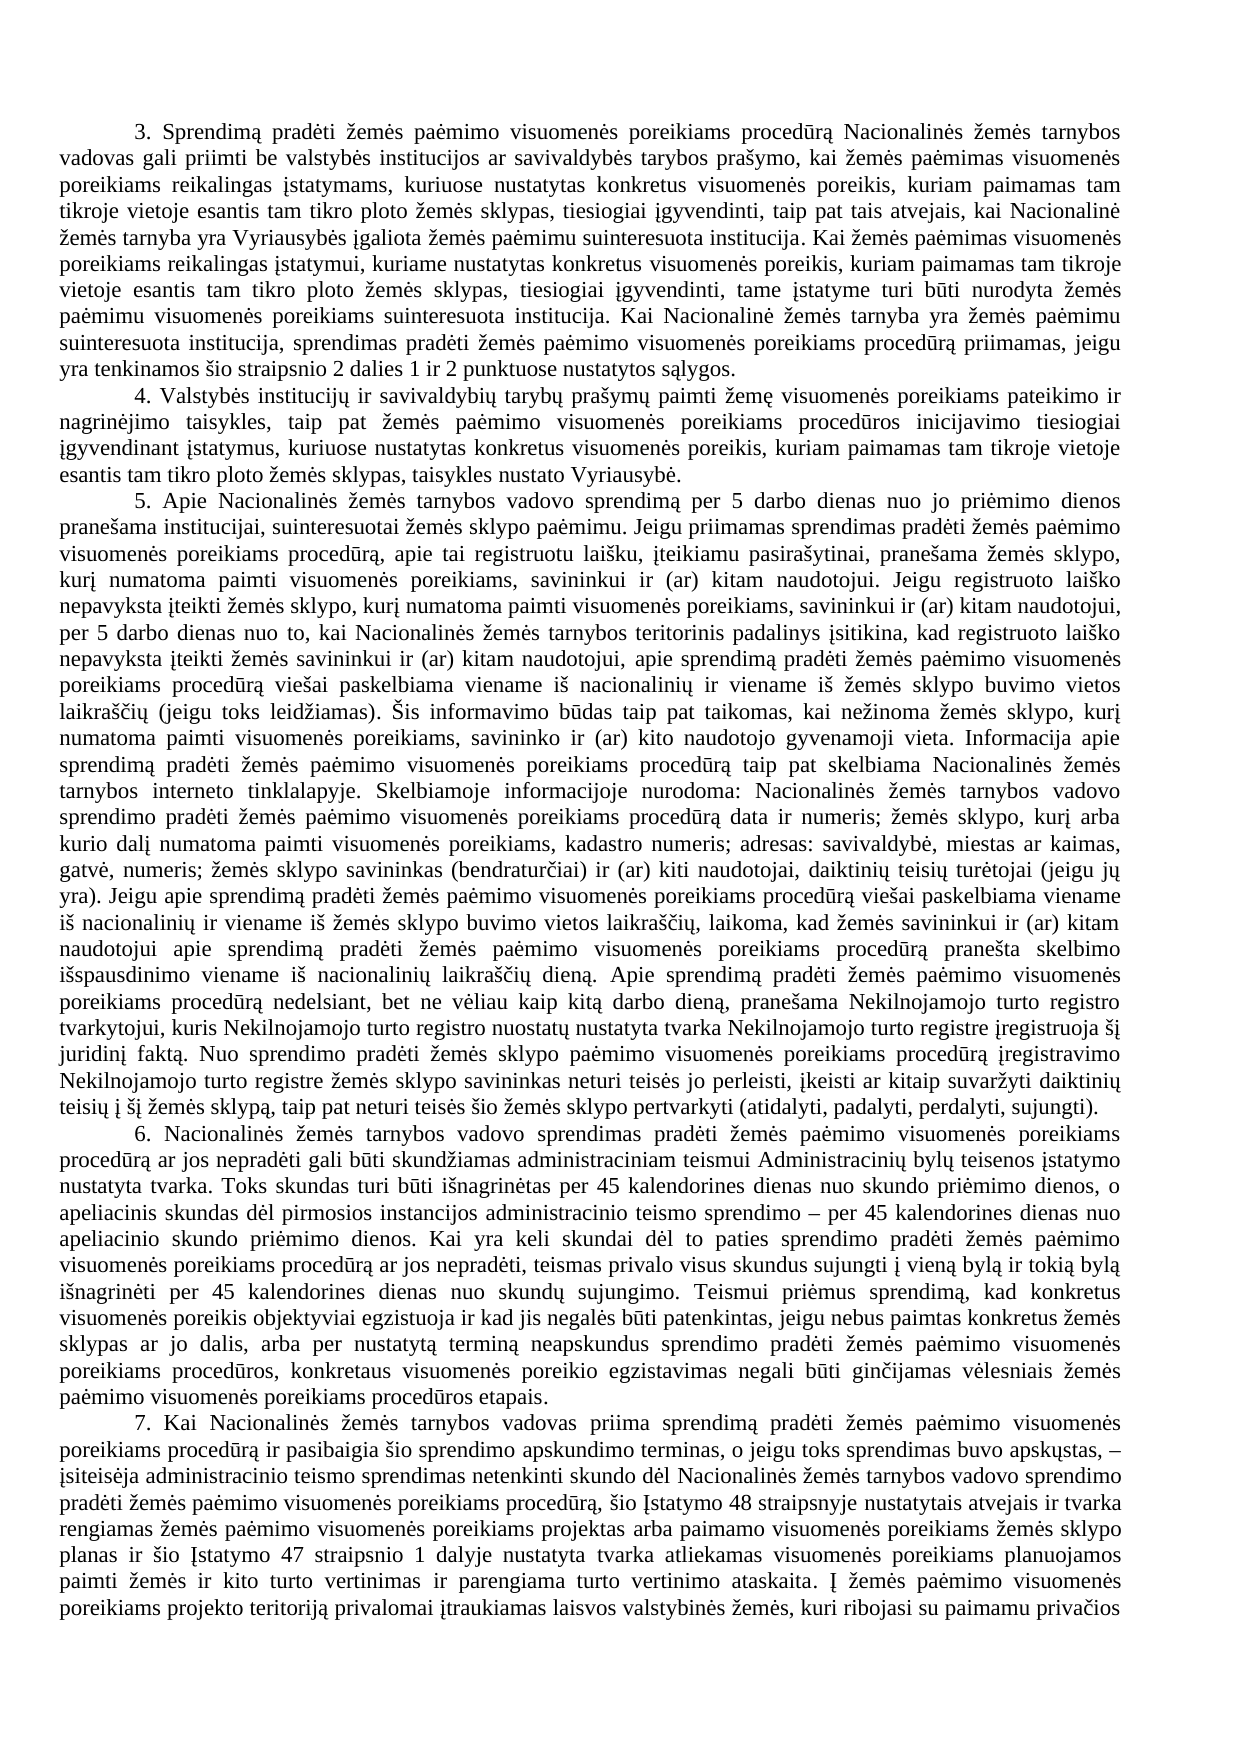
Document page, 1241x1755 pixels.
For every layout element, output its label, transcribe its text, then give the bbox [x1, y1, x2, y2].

text 5. Apie Nacionalinės žemės tarnybos vadovo sprendimą per 5 darbo dienas nuo jo priėmimo dienos pranešama institucijai, suinteresuotai žemės sklypo paėmimu. Jeigu priimamas sprendimas pradėti žemės paėmimo visuomenės poreikiams procedūrą, apie tai registruotu laišku, įteikiamu pasirašytinai, pranešama žemės sklypo, kurį numatoma paimti visuomenės poreikiams, savininkui ir (ar) kitam naudotojui. Jeigu registruoto laiško nepavyksta įteikti žemės sklypo, kurį numatoma paimti visuomenės poreikiams, savininkui ir (ar) kitam naudotojui, per 5 darbo dienas nuo to, kai Nacionalinės žemės tarnybos teritorinis padalinys įsitikina, kad registruoto laiško nepavyksta įteikti žemės savininkui ir (ar) kitam naudotojui, apie sprendimą pradėti žemės paėmimo visuomenės poreikiams procedūrą viešai paskelbiama viename iš nacionalinių ir viename iš žemės sklypo buvimo vietos laikraščių (jeigu toks leidžiamas). Šis informavimo būdas taip pat taikomas, kai nežinoma žemės sklypo, kurį numatoma paimti visuomenės poreikiams, savininko ir (ar) kito naudotojo gyvenamoji vieta. Informacija apie sprendimą pradėti žemės paėmimo visuomenės poreikiams procedūrą taip pat skelbiama Nacionalinės žemės tarnybos interneto tinklalapyje. Skelbiamoje informacijoje nurodoma: Nacionalinės žemės tarnybos vadovo sprendimo pradėti žemės paėmimo visuomenės poreikiams procedūrą data ir numeris; žemės sklypo, kurį arba kurio dalį numatoma paimti visuomenės poreikiams, kadastro numeris; adresas: savivaldybė, miestas ar kaimas, gatvė, numeris; žemės sklypo savininkas (bendraturčiai) ir (ar) kiti naudotojai, daiktinių teisių turėtojai (jeigu jų yra). Jeigu apie sprendimą pradėti žemės paėmimo visuomenės poreikiams procedūrą viešai paskelbiama viename iš nacionalinių ir viename iš žemės sklypo buvimo vietos laikraščių, laikoma, kad žemės savininkui ir (ar) kitam naudotojui apie sprendimą pradėti žemės paėmimo visuomenės poreikiams procedūrą pranešta skelbimo išspausdinimo viename iš nacionalinių laikraščių dieną. Apie sprendimą pradėti žemės paėmimo visuomenės poreikiams procedūrą nedelsiant, bet ne vėliau kaip kitą darbo dieną, pranešama Nekilnojamojo turto registro tvarkytojui, kuris Nekilnojamojo turto registro nuostatų nustatyta tvarka Nekilnojamojo turto registre įregistruoja šį juridinį faktą. Nuo sprendimo pradėti žemės sklypo paėmimo visuomenės poreikiams procedūrą įregistravimo Nekilnojamojo turto registre žemės sklypo savininkas neturi teisės jo perleisti, įkeisti ar kitaip suvaržyti daiktinių teisių į šį žemės sklypą, taip pat neturi teisės šio žemės sklypo pertvarkyti (atidalyti, padalyti, perdalyti, sujungti). [59, 487, 1122, 1119]
text 6. Nacionalinės žemės tarnybos vadovo sprendimas pradėti žemės paėmimo visuomenės poreikiams procedūrą ar jos nepradėti gali būti skundžiamas administraciniam teismui Administracinių bylų teisenos įstatymo nustatyta tvarka. Toks skundas turi būti išnagrinėtas per 45 kalendorines dienas nuo skundo priėmimo dienos, o apeliacinis skundas dėl pirmosios instancijos administracinio teismo sprendimo – per 45 kalendorines dienas nuo apeliacinio skundo priėmimo dienos. Kai yra keli skundai dėl to paties sprendimo pradėti žemės paėmimo visuomenės poreikiams procedūrą ar jos nepradėti, teismas privalo visus skundus sujungti į vieną bylą ir tokią bylą išnagrinėti per 45 kalendorines dienas nuo skundų sujungimo. Teismui priėmus sprendimą, kad konkretus visuomenės poreikis objektyviai egzistuoja ir kad jis negalės būti patenkintas, jeigu nebus paimtas konkretus žemės sklypas ar jo dalis, arba per nustatytą terminą neapskundus sprendimo pradėti žemės paėmimo visuomenės poreikiams procedūros, konkretaus visuomenės poreikio egzistavimas negali būti ginčijamas vėlesniais žemės paėmimo visuomenės poreikiams procedūros etapais. [59, 1119, 1122, 1409]
text 3. Sprendimą pradėti žemės paėmimo visuomenės poreikiams procedūrą Nacionalinės žemės tarnybos vadovas gali priimti be valstybės institucijos ar savivaldybės tarybos prašymo, kai žemės paėmimas visuomenės poreikiams reikalingas įstatymams, kuriuose nustatytas konkretus visuomenės poreikis, kuriam paimamas tam tikroje vietoje esantis tam tikro ploto žemės sklypas, tiesiogiai įgyvendinti, taip pat tais atvejais, kai Nacionalinė žemės tarnyba yra Vyriausybės įgaliota žemės paėmimu suinteresuota institucija. Kai žemės paėmimas visuomenės poreikiams reikalingas įstatymui, kuriame nustatytas konkretus visuomenės poreikis, kuriam paimamas tam tikroje vietoje esantis tam tikro ploto žemės sklypas, tiesiogiai įgyvendinti, tame įstatyme turi būti nurodyta žemės paėmimu visuomenės poreikiams suinteresuota institucija. Kai Nacionalinė žemės tarnyba yra žemės paėmimu suinteresuota institucija, sprendimas pradėti žemės paėmimo visuomenės poreikiams procedūrą priimamas, jeigu yra tenkinamos šio straipsnio 2 dalies 1 ir 2 punktuose nustatytos sąlygos. [59, 118, 1122, 382]
text 4. Valstybės institucijų ir savivaldybių tarybų prašymų paimti žemę visuomenės poreikiams pateikimo ir nagrinėjimo taisykles, taip pat žemės paėmimo visuomenės poreikiams procedūros inicijavimo tiesiogiai įgyvendinant įstatymus, kuriuose nustatytas konkretus visuomenės poreikis, kuriam paimamas tam tikroje vietoje esantis tam tikro ploto žemės sklypas, taisykles nustato Vyriausybė. [59, 382, 1122, 487]
text 7. Kai Nacionalinės žemės tarnybos vadovas priima sprendimą pradėti žemės paėmimo visuomenės poreikiams procedūrą ir pasibaigia šio sprendimo apskundimo terminas, o jeigu toks sprendimas buvo apskųstas, – įsiteisėja administracinio teismo sprendimas netenkinti skundo dėl Nacionalinės žemės tarnybos vadovo sprendimo pradėti žemės paėmimo visuomenės poreikiams procedūrą, šio Įstatymo 48 straipsnyje nustatytais atvejais ir tvarka rengiamas žemės paėmimo visuomenės poreikiams projektas arba paimamo visuomenės poreikiams žemės sklypo planas ir šio Įstatymo 47 straipsnio 1 dalyje nustatyta tvarka atliekamas visuomenės poreikiams planuojamos paimti žemės ir kito turto vertinimas ir parengiama turto vertinimo ataskaita. Į žemės paėmimo visuomenės poreikiams projekto teritoriją privalomai įtraukiamas laisvos valstybinės žemės, kuri ribojasi su paimamu privačios [59, 1409, 1122, 1620]
